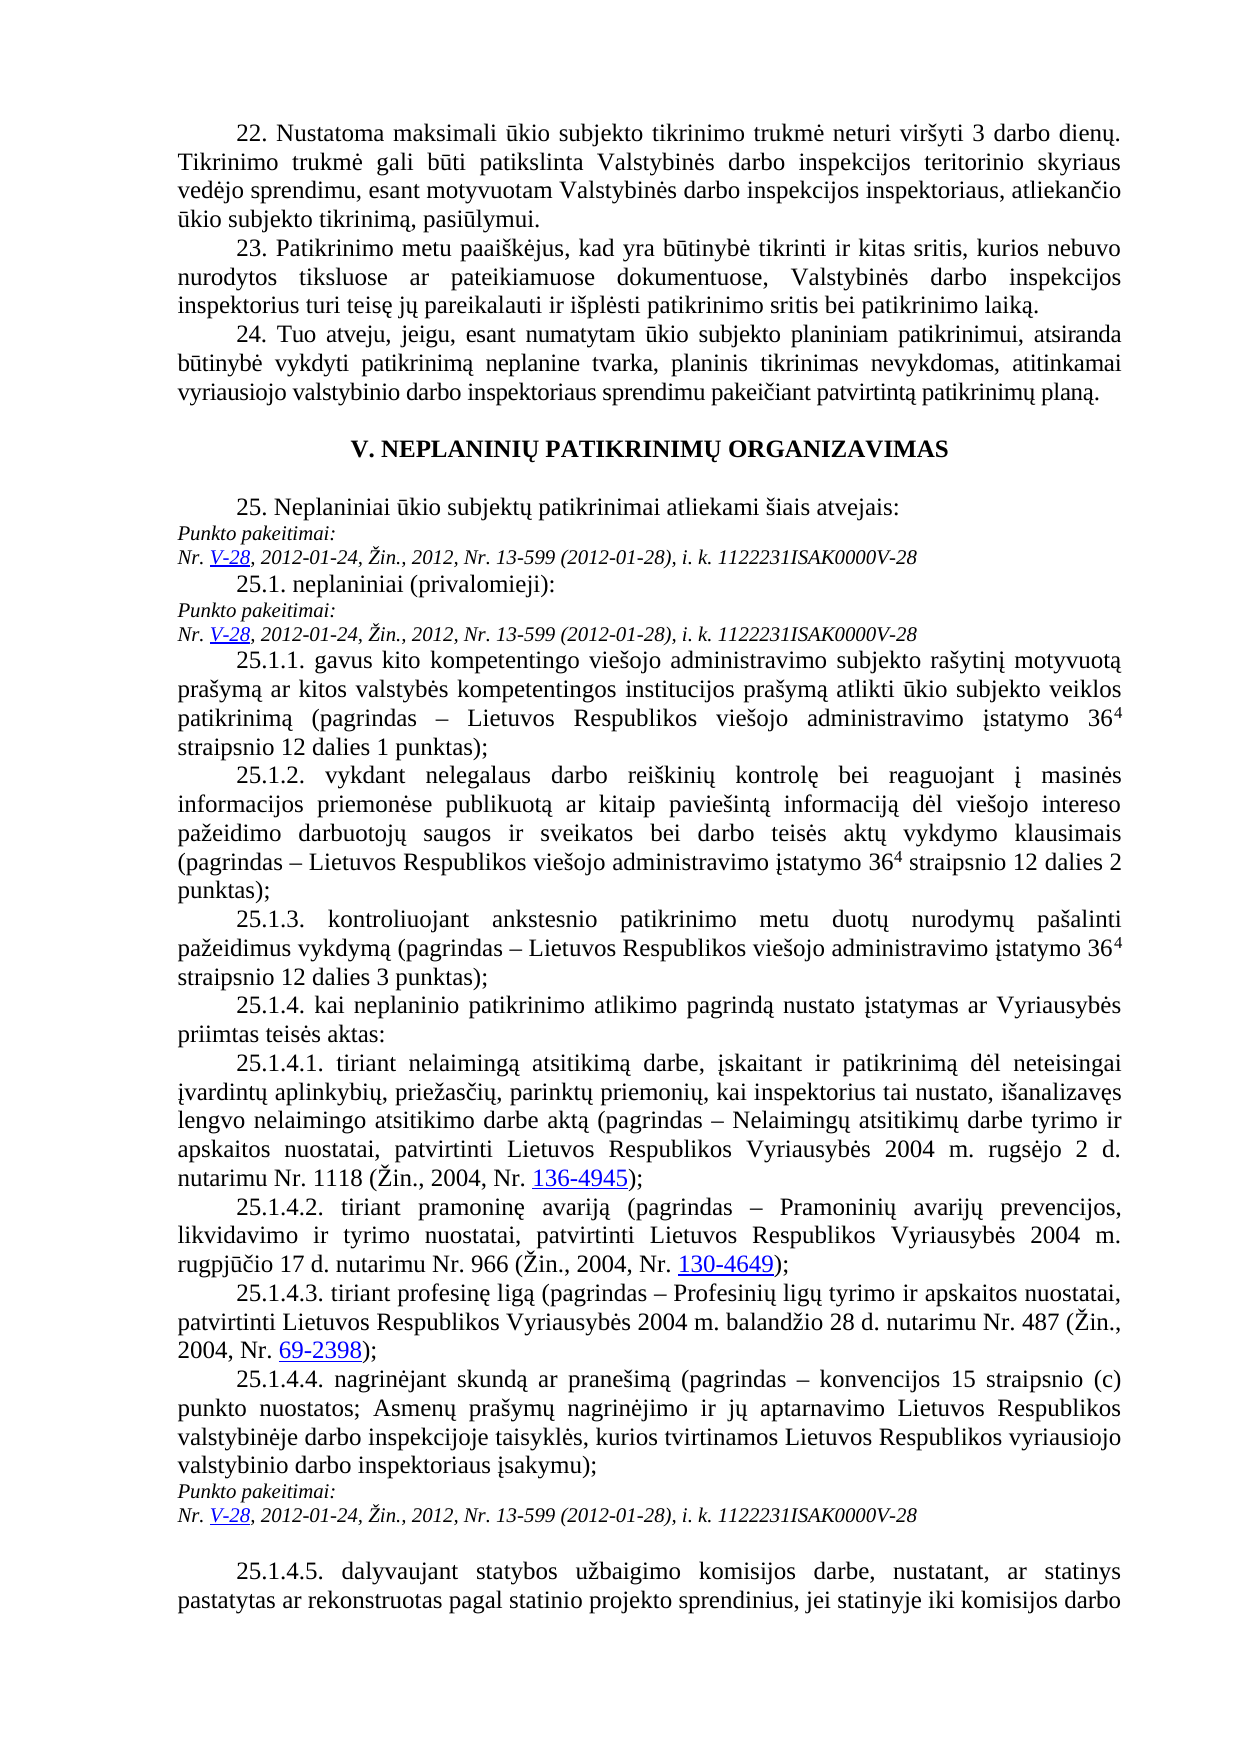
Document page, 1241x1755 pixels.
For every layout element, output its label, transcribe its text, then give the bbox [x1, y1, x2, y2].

text Nr. V-28, 2012-01-24, Žin., 2012, Nr. 13-599 (2012-01-28), i. k. 1122231ISAK0000V-28 [177, 1503, 1122, 1527]
text 23. Patikrinimo metu paaiškėjus, kad yra būtinybė tikrinti ir kitas sritis, kurios nebuvo nurodytos tiksluose ar pateikiamuose dokumentuose, Valstybinės darbo inspekcijos inspektorius turi teisę jų pareikalauti ir išplėsti patikrinimo sritis bei patikrinimo laiką. [177, 233, 1122, 319]
text Punkto pakeitimai: [177, 521, 1122, 545]
text Nr. V-28, 2012-01-24, Žin., 2012, Nr. 13-599 (2012-01-28), i. k. 1122231ISAK0000V-28 [177, 545, 1122, 569]
text Punkto pakeitimai: [177, 597, 1122, 622]
text 24. Tuo atveju, jeigu, esant numatytam ūkio subjekto planiniam patikrinimui, atsiranda būtinybė vykdyti patikrinimą neplanine tvarka, planinis tikrinimas nevykdomas, atitinkamai vyriausiojo valstybinio darbo inspektoriaus sprendimu pakeičiant patvirtintą patikrinimų planą. [177, 319, 1122, 406]
text 25.1.1. gavus kito kompetentingo viešojo administravimo subjekto rašytinį motyvuotą prašymą ar kitos valstybės kompetentingos institucijos prašymą atlikti ūkio subjekto veiklos patikrinimą (pagrindas – Lietuvos Respublikos viešojo administravimo įstatymo 364 straipsnio 12 dalies 1 punktas); [177, 646, 1122, 761]
text 25.1.4.4. nagrinėjant skundą ar pranešimą (pagrindas – konvencijos 15 straipsnio (c) punkto nuostatos; Asmenų prašymų nagrinėjimo ir jų aptarnavimo Lietuvos Respublikos valstybinėje darbo inspekcijoje taisyklės, kurios tvirtinamos Lietuvos Respublikos vyriausiojo valstybinio darbo inspektoriaus įsakymu); [177, 1364, 1122, 1479]
text Nr. V-28, 2012-01-24, Žin., 2012, Nr. 13-599 (2012-01-28), i. k. 1122231ISAK0000V-28 [177, 622, 1122, 646]
text 25.1.4.1. tiriant nelaimingą atsitikimą darbe, įskaitant ir patikrinimą dėl neteisingai įvardintų aplinkybių, priežasčių, parinktų priemonių, kai inspektorius tai nustato, išanalizavęs lengvo nelaimingo atsitikimo darbe aktą (pagrindas – Nelaimingų atsitikimų darbe tyrimo ir apskaitos nuostatai, patvirtinti Lietuvos Respublikos Vyriausybės 2004 m. rugsėjo 2 d. nutarimu Nr. 1118 (Žin., 2004, Nr. 136-4945); [177, 1048, 1122, 1192]
text V. neplaninių patikrinimų organizavimas [177, 434, 1122, 463]
text 25.1. neplaniniai (privalomieji): [177, 569, 1122, 597]
text 25.1.3. kontroliuojant ankstesnio patikrinimo metu duotų nurodymų pašalinti pažeidimus vykdymą (pagrindas – Lietuvos Respublikos viešojo administravimo įstatymo 364 straipsnio 12 dalies 3 punktas); [177, 904, 1122, 991]
text 25.1.4.2. tiriant pramoninę avariją (pagrindas – Pramoninių avarijų prevencijos, likvidavimo ir tyrimo nuostatai, patvirtinti Lietuvos Respublikos Vyriausybės 2004 m. rugpjūčio 17 d. nutarimu Nr. 966 (Žin., 2004, Nr. 130-4649); [177, 1192, 1122, 1278]
text 25. Neplaniniai ūkio subjektų patikrinimai atliekami šiais atvejais: [177, 492, 1122, 521]
text 25.1.2. vykdant nelegalaus darbo reiškinių kontrolę bei reaguojant į masinės informacijos priemonėse publikuotą ar kitaip paviešintą informaciją dėl viešojo intereso pažeidimo darbuotojų saugos ir sveikatos bei darbo teisės aktų vykdymo klausimais (pagrindas – Lietuvos Respublikos viešojo administravimo įstatymo 364 straipsnio 12 dalies 2 punktas); [177, 761, 1122, 904]
text Punkto pakeitimai: [177, 1479, 1122, 1503]
text 25.1.4.5. dalyvaujant statybos užbaigimo komisijos darbe, nustatant, ar statinys pastatytas ar rekonstruotas pagal statinio projekto sprendinius, jei statinyje iki komisijos darbo [177, 1556, 1122, 1614]
text 22. Nustatoma maksimali ūkio subjekto tikrinimo trukmė neturi viršyti 3 darbo dienų. Tikrinimo trukmė gali būti patikslinta Valstybinės darbo inspekcijos teritorinio skyriaus vedėjo sprendimu, esant motyvuotam Valstybinės darbo inspekcijos inspektoriaus, atliekančio ūkio subjekto tikrinimą, pasiūlymui. [177, 118, 1122, 233]
text 25.1.4. kai neplaninio patikrinimo atlikimo pagrindą nustato įstatymas ar Vyriausybės priimtas teisės aktas: [177, 991, 1122, 1048]
text 25.1.4.3. tiriant profesinę ligą (pagrindas – Profesinių ligų tyrimo ir apskaitos nuostatai, patvirtinti Lietuvos Respublikos Vyriausybės 2004 m. balandžio 28 d. nutarimu Nr. 487 (Žin., 2004, Nr. 69-2398); [177, 1278, 1122, 1364]
